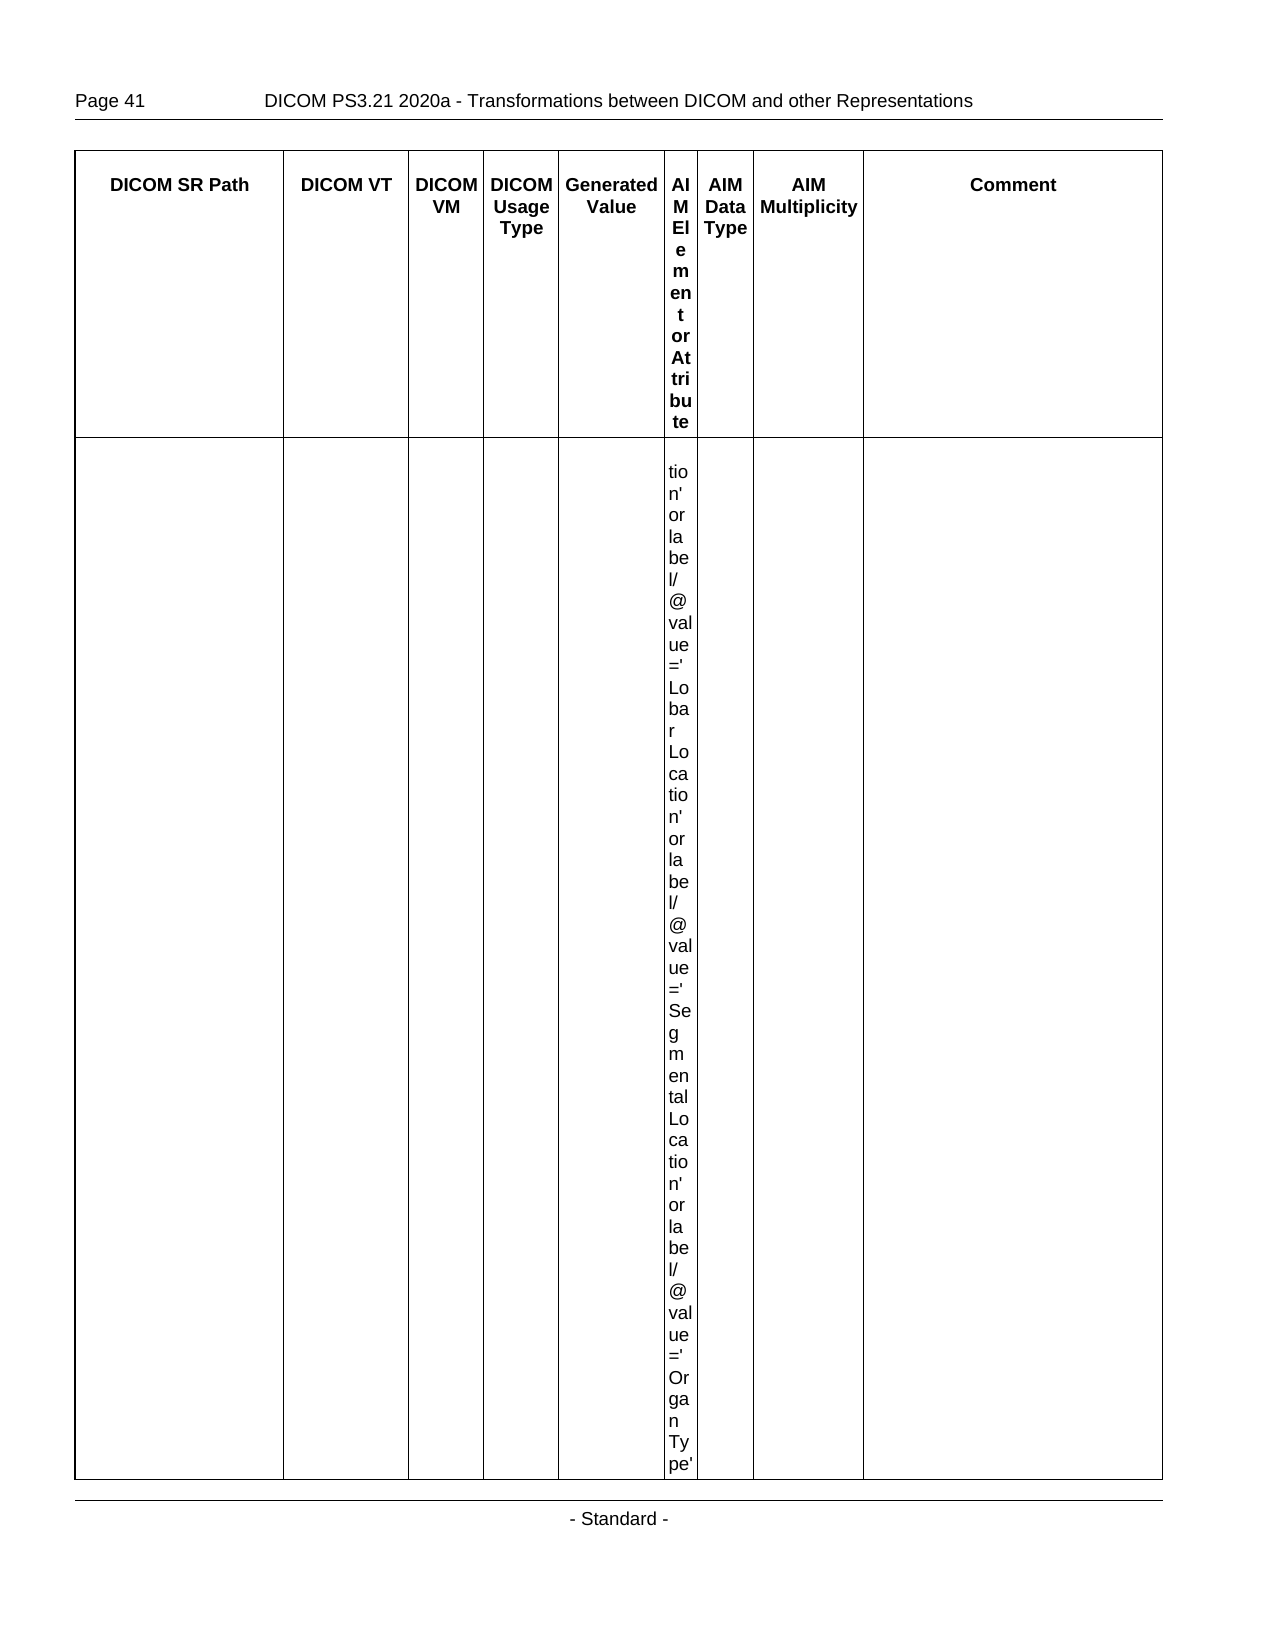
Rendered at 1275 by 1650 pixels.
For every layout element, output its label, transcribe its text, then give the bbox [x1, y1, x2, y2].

table_header AIM Data Type [698, 151, 753, 437]
table_cell [76, 438, 283, 1478]
table_cell tion' or label/​@value='Lobar Location' or label/​@value='Segmental Location' or label/​@value='Organ Type' [665, 438, 697, 1478]
table_header DICOM VT [284, 151, 408, 437]
table_header DICOM VM [409, 151, 483, 437]
table_header AIM Element or Attribute [665, 151, 697, 437]
table_cell [409, 438, 483, 1478]
table_cell [864, 438, 1162, 1478]
table_cell [754, 438, 863, 1478]
table_header Generated Value [559, 151, 664, 437]
table_header DICOM Usage Type [484, 151, 558, 437]
table_header DICOM SR Path [76, 151, 283, 437]
table_cell [559, 438, 664, 1478]
table_cell [484, 438, 558, 1478]
table_cell [698, 438, 753, 1478]
table_header AIM Multiplicity [754, 151, 863, 437]
table_cell [284, 438, 408, 1478]
table_header Comment [864, 151, 1162, 437]
